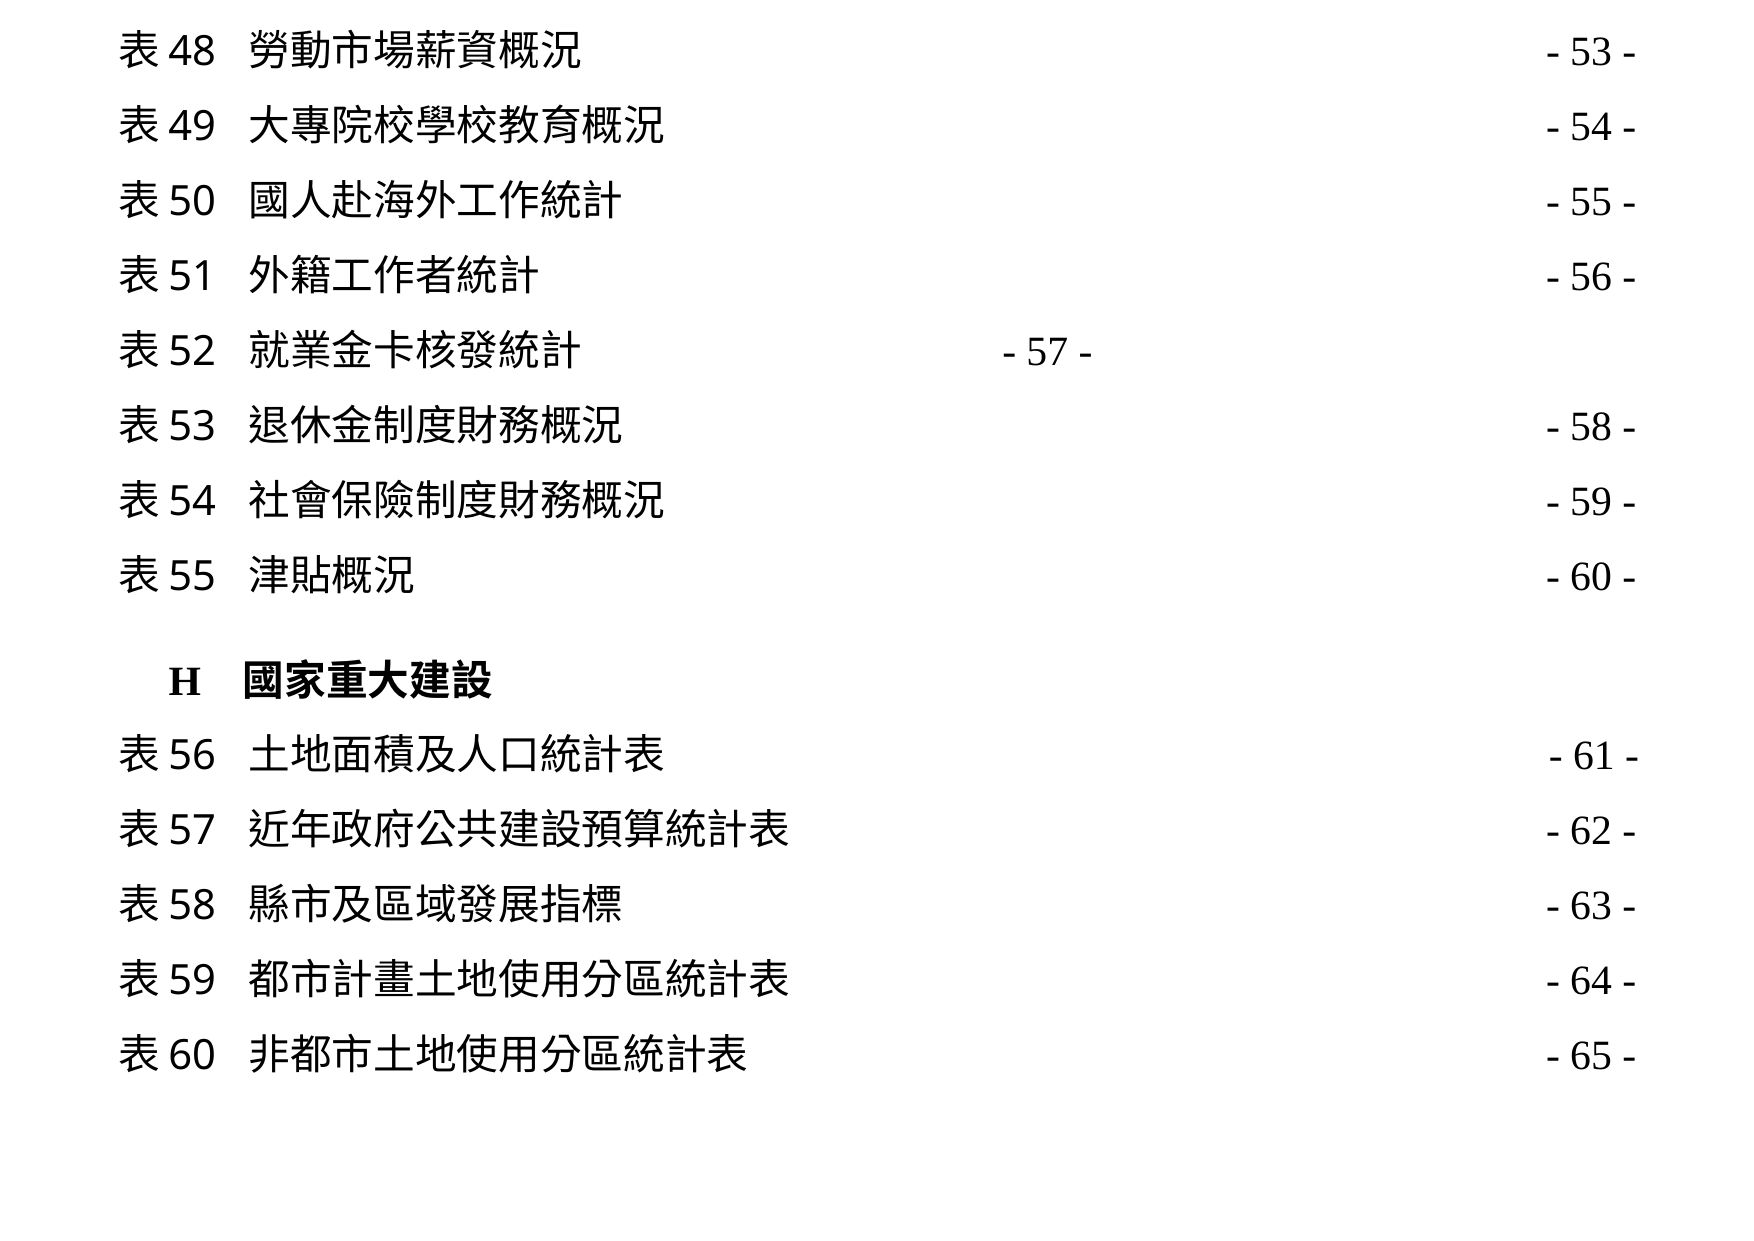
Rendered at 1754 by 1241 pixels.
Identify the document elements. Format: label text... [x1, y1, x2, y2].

text 表58 縣市及區域發展指標 - 63 - [118, 864, 1636, 939]
text 表48 勞動市場薪資概況 - 53 - [118, 10, 1636, 85]
text 表55 津貼概況 - 60 - [118, 535, 1636, 610]
text 表59 都市計畫土地使用分區統計表 - 64 - [118, 939, 1636, 1014]
text 表57 近年政府公共建設預算統計表 - 62 - [118, 789, 1636, 864]
text 表51 外籍工作者統計 - 56 - [118, 235, 1636, 310]
text 表52 就業金卡核發統計 - 57 - [118, 310, 1636, 385]
text 表49 大專院校學校教育概況 - 54 - [118, 85, 1636, 160]
text 表56 土地面積及人口統計表 - 61 - [118, 714, 1639, 789]
text H 國家重大建設 [168, 639, 1636, 714]
text 表54 社會保險制度財務概況 - 59 - [118, 460, 1636, 535]
text 表53 退休金制度財務概況 - 58 - [118, 385, 1636, 460]
text 表60 非都市土地使用分區統計表 - 65 - [118, 1014, 1636, 1089]
text 表50 國人赴海外工作統計 - 55 - [118, 160, 1636, 235]
